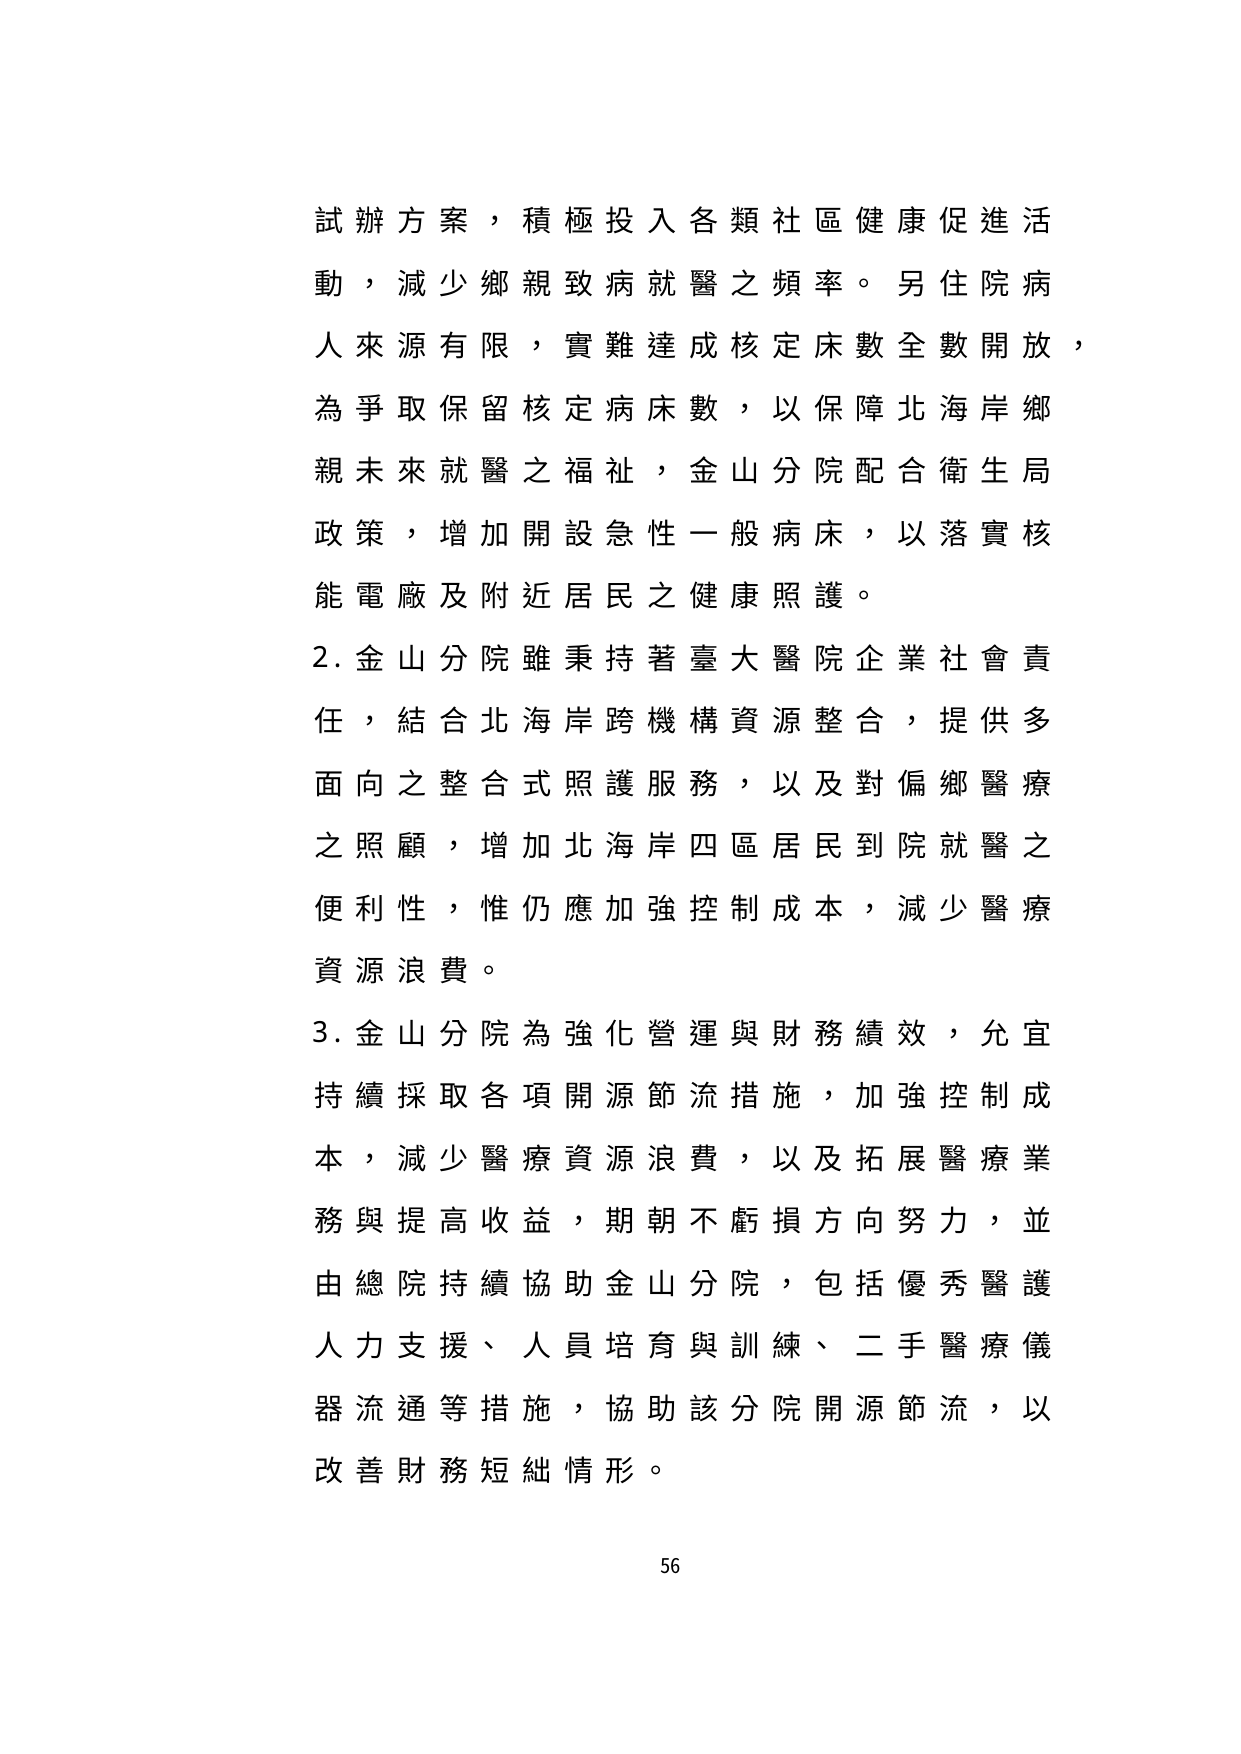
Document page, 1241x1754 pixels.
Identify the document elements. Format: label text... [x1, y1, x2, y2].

text 2.金山分院雖秉持著臺大醫院企業社會責任，結合北海岸跨機構資源整合，提供多面向之整合式照護服務，以及對偏鄉醫療之照顧，增加北海岸四區居民到院就醫之便利性，惟仍應加強控制成本，減少醫療資源浪費。 [271, 615, 1058, 990]
text 1.據台大醫院說明，臺大醫院金山分院因位處偏遠北海岸地區，當地人口嚴重流失，病人來源少，但為增進當地醫療可近性，依照民眾就醫需求，開設各專科門診，提供24小時全年無休之急診與住院服務，並配合中央健康保險署政策，自101年至103年間參加區域健康整合（論人計酬）試辦方案，積極投入各類社區健康促進活動，減少鄉親致病就醫之頻率。另住院病人來源有限，實難達成核定床數全數開放，為爭取保留核定病床數，以保障北海岸鄉親未來就醫之福祉，金山分院配合衛生局政策，增加開設急性一般病床，以落實核能電廠及附近居民之健康照護。 [271, 177, 1058, 615]
text 3.金山分院為強化營運與財務績效，允宜持續採取各項開源節流措施，加強控制成本，減少醫療資源浪費，以及拓展醫療業務與提高收益，期朝不虧損方向努力，並由總院持續協助金山分院，包括優秀醫護人力支援、人員培育與訓練、二手醫療儀器流通等措施，協助該分院開源節流，以改善財務短絀情形。 [271, 990, 1058, 1490]
